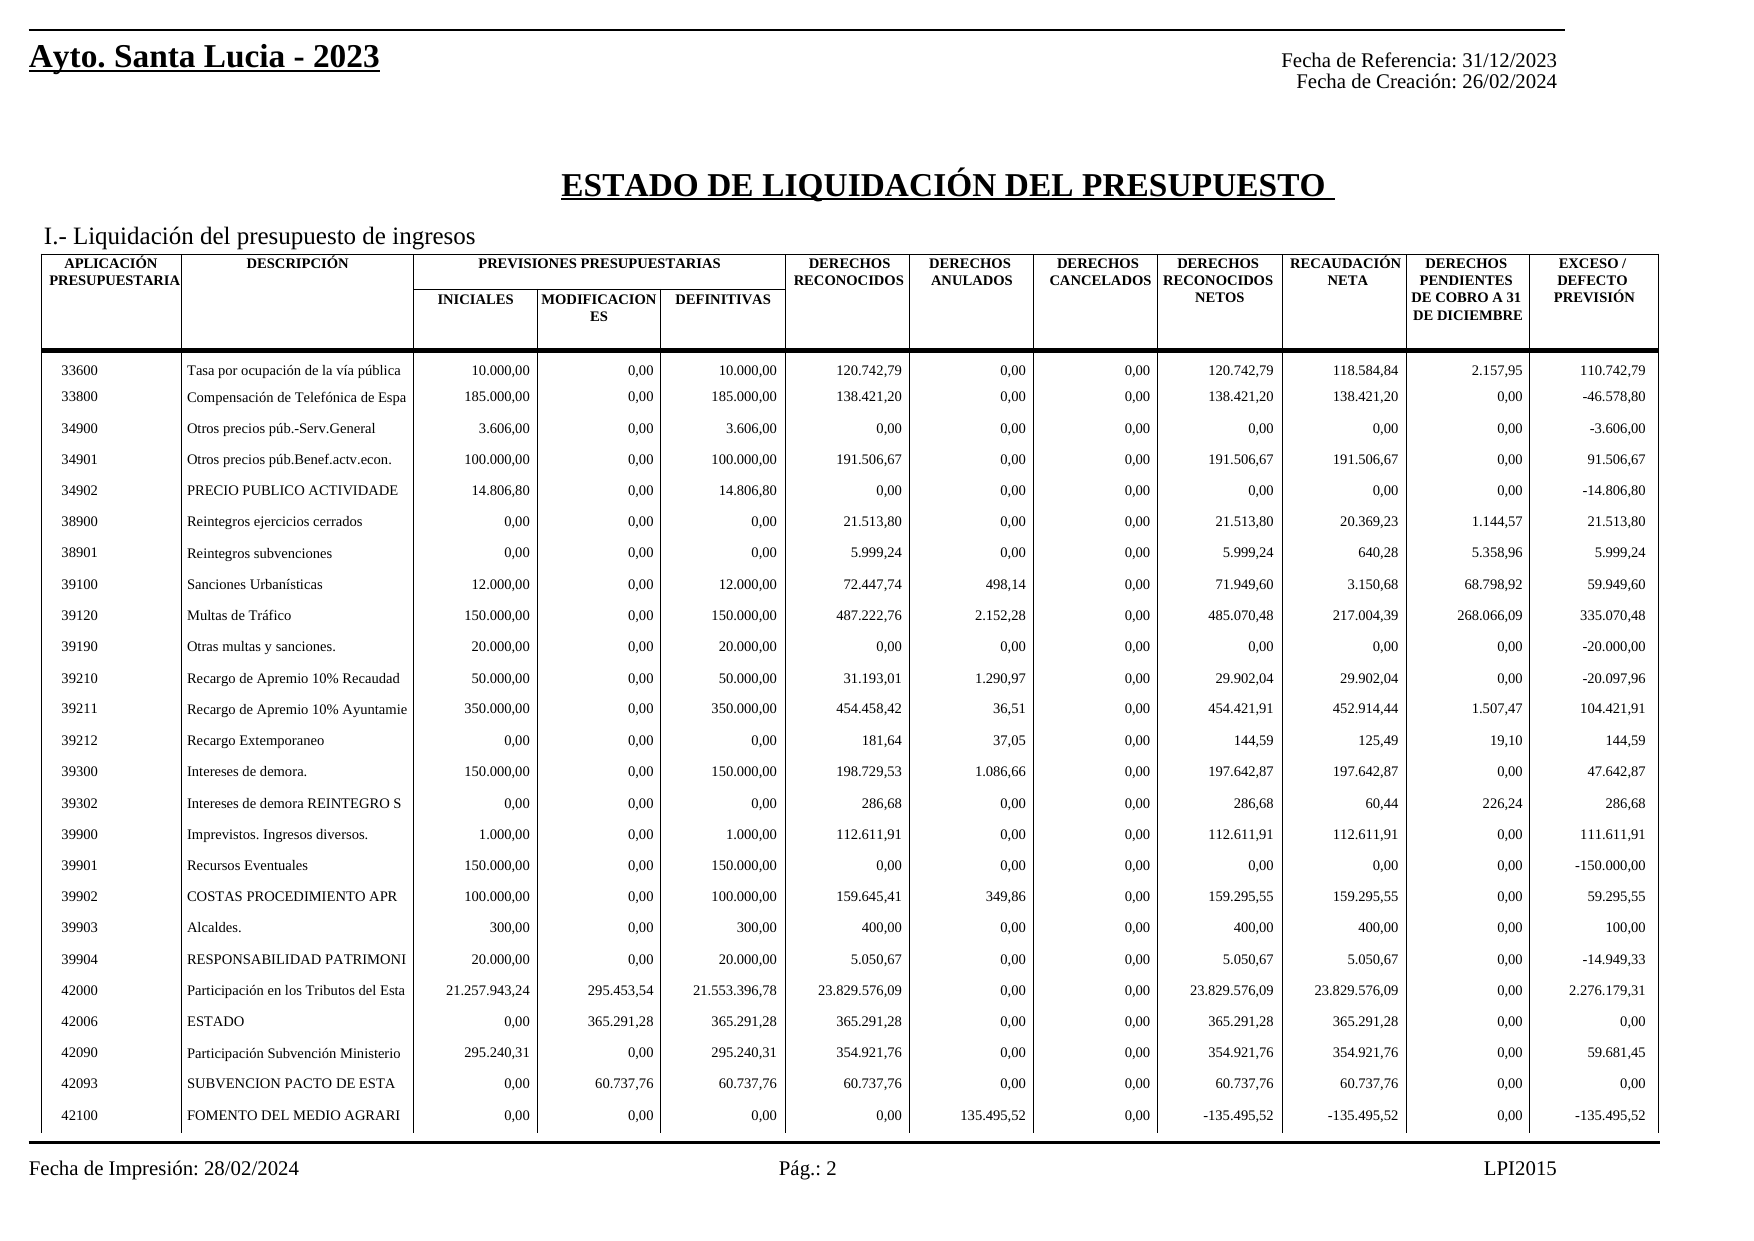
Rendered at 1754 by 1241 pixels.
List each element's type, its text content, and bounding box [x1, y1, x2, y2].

table_cell 0,00 [414, 1100, 537, 1133]
table_cell 286,68 [786, 787, 909, 818]
table_cell 159.295,55 [1158, 881, 1282, 912]
table_cell 0,00 [538, 1100, 660, 1133]
table_cell 12.000,00 [414, 569, 537, 599]
table_cell 144,59 [1530, 725, 1658, 756]
table_cell Compensación de Telefónica de Espa [182, 381, 413, 412]
table_cell -20.000,00 [1530, 631, 1658, 662]
table_cell 159.295,55 [1283, 881, 1406, 912]
table_cell 185.000,00 [661, 381, 785, 412]
table_cell 20.369,23 [1283, 506, 1406, 537]
table_cell 0,00 [1034, 912, 1157, 943]
table_cell 0,00 [538, 756, 660, 787]
table_cell 0,00 [414, 725, 537, 756]
table_cell 23.829.576,09 [786, 975, 909, 1005]
table_cell 0,00 [1034, 444, 1157, 474]
table_cell Otros precios púb.-Serv.General [182, 412, 413, 443]
table_cell 0,00 [910, 381, 1033, 412]
table_cell 0,00 [1034, 1005, 1157, 1037]
table_cell 0,00 [786, 475, 909, 506]
table_cell 349,86 [910, 881, 1033, 912]
table_cell 91.506,67 [1530, 444, 1658, 474]
table_cell 120.742,79 [786, 353, 909, 381]
table_cell 39100 [42, 569, 181, 599]
table_cell 185.000,00 [414, 381, 537, 412]
table_cell -14.949,33 [1530, 944, 1658, 974]
table_cell 60.737,76 [786, 1068, 909, 1099]
table_cell Imprevistos. Ingresos diversos. [182, 819, 413, 849]
table_cell 100.000,00 [414, 881, 537, 912]
table_cell 0,00 [1407, 412, 1529, 443]
table_cell 354.921,76 [786, 1037, 909, 1068]
table_cell 181,64 [786, 725, 909, 756]
table_cell 34901 [42, 444, 181, 474]
table_cell 42100 [42, 1100, 181, 1133]
table_cell 0,00 [1283, 412, 1406, 443]
table_cell 100,00 [1530, 912, 1658, 943]
table_cell 354.921,76 [1283, 1037, 1406, 1068]
table_cell Participación Subvención Ministerio [182, 1037, 413, 1068]
table_cell Otros precios púb.Benef.actv.econ. [182, 444, 413, 474]
table_cell 0,00 [1407, 475, 1529, 506]
table_cell 39904 [42, 944, 181, 974]
table_cell 0,00 [1034, 569, 1157, 599]
table_cell 0,00 [1407, 1068, 1529, 1099]
table_cell 0,00 [414, 506, 537, 537]
table_cell 21.257.943,24 [414, 975, 537, 1005]
table_cell -46.578,80 [1530, 381, 1658, 412]
table_cell 400,00 [1283, 912, 1406, 943]
table_cell 2.152,28 [910, 600, 1033, 631]
table_cell 138.421,20 [786, 381, 909, 412]
table_cell 20.000,00 [661, 631, 785, 662]
table_cell 0,00 [538, 475, 660, 506]
table_cell 350.000,00 [661, 694, 785, 724]
table_cell 0,00 [538, 725, 660, 756]
table_cell 485.070,48 [1158, 600, 1282, 631]
table_cell 33800 [42, 381, 181, 412]
table_cell 365.291,28 [786, 1005, 909, 1037]
table_cell 21.513,80 [1530, 506, 1658, 537]
table_cell 42090 [42, 1037, 181, 1068]
table_cell 191.506,67 [1158, 444, 1282, 474]
table_cell Recargo de Apremio 10% Ayuntamie [182, 694, 413, 724]
text ESTADO DE LIQUIDACIÓN DEL PRESUPUESTO [561, 166, 1659, 204]
table_cell 60.737,76 [1283, 1068, 1406, 1099]
table_cell -135.495,52 [1283, 1100, 1406, 1133]
table_header DERECHOS ANULADOS [910, 255, 1033, 348]
table_cell 0,00 [538, 506, 660, 537]
table_cell 104.421,91 [1530, 694, 1658, 724]
table_cell 60,44 [1283, 787, 1406, 818]
table_cell 0,00 [538, 600, 660, 631]
table_cell 0,00 [1407, 1100, 1529, 1133]
table_cell RESPONSABILIDAD PATRIMONI [182, 944, 413, 974]
table_cell 0,00 [910, 1037, 1033, 1068]
table_cell 39300 [42, 756, 181, 787]
table_cell 29.902,04 [1158, 662, 1282, 693]
table_cell 0,00 [910, 353, 1033, 381]
table_cell 39190 [42, 631, 181, 662]
table_cell 0,00 [538, 787, 660, 818]
text Fecha de Impresión: 28/02/2024 Pág.: 2 LPI2015 [29, 1156, 1659, 1180]
table_cell 20.000,00 [414, 944, 537, 974]
table_cell 21.553.396,78 [661, 975, 785, 1005]
table_cell -150.000,00 [1530, 850, 1658, 881]
table_cell Intereses de demora. [182, 756, 413, 787]
table_cell 0,00 [910, 475, 1033, 506]
table_cell 39211 [42, 694, 181, 724]
table_cell 10.000,00 [661, 353, 785, 381]
table_cell 454.421,91 [1158, 694, 1282, 724]
table_cell 0,00 [1407, 912, 1529, 943]
table_cell 110.742,79 [1530, 353, 1658, 381]
table_cell 0,00 [538, 662, 660, 693]
table_cell 42000 [42, 975, 181, 1005]
table_cell -20.097,96 [1530, 662, 1658, 693]
table_cell 197.642,87 [1158, 756, 1282, 787]
table_cell 0,00 [1407, 381, 1529, 412]
table_cell Multas de Tráfico [182, 600, 413, 631]
table_cell 39212 [42, 725, 181, 756]
table_cell 335.070,48 [1530, 600, 1658, 631]
table_cell 0,00 [1407, 631, 1529, 662]
table_cell COSTAS PROCEDIMIENTO APR [182, 881, 413, 912]
table_cell 0,00 [538, 537, 660, 568]
table_cell 0,00 [1034, 506, 1157, 537]
table_cell 59.681,45 [1530, 1037, 1658, 1068]
table_cell 10.000,00 [414, 353, 537, 381]
table_cell 0,00 [1158, 850, 1282, 881]
table_cell 0,00 [786, 850, 909, 881]
table_cell 31.193,01 [786, 662, 909, 693]
table_cell 0,00 [910, 819, 1033, 849]
table_cell 0,00 [1034, 537, 1157, 568]
table_cell ESTADO [182, 1005, 413, 1037]
table_cell 0,00 [661, 506, 785, 537]
table_cell 197.642,87 [1283, 756, 1406, 787]
table_cell Reintegros subvenciones [182, 537, 413, 568]
table_cell 0,00 [1034, 694, 1157, 724]
table_cell SUBVENCION PACTO DE ESTA [182, 1068, 413, 1099]
table_cell 125,49 [1283, 725, 1406, 756]
table_cell 0,00 [661, 1100, 785, 1133]
table_cell 1.000,00 [414, 819, 537, 849]
table_header DESCRIPCIÓN [182, 255, 413, 348]
table_cell 47.642,87 [1530, 756, 1658, 787]
table_cell 14.806,80 [414, 475, 537, 506]
table_cell 0,00 [538, 694, 660, 724]
table_cell 0,00 [1034, 475, 1157, 506]
table_cell MODIFICACION ES [538, 290, 660, 348]
table_cell 0,00 [1407, 819, 1529, 849]
table_cell 33600 [42, 353, 181, 381]
table_cell 39903 [42, 912, 181, 943]
table_cell 1.000,00 [661, 819, 785, 849]
table_cell 0,00 [661, 725, 785, 756]
table_cell 5.050,67 [786, 944, 909, 974]
table_cell 295.453,54 [538, 975, 660, 1005]
table_cell 39900 [42, 819, 181, 849]
table_cell 50.000,00 [661, 662, 785, 693]
table_cell 112.611,91 [1283, 819, 1406, 849]
table_cell 1.507,47 [1407, 694, 1529, 724]
table_cell 0,00 [1034, 850, 1157, 881]
table_cell Sanciones Urbanísticas [182, 569, 413, 599]
table_cell 0,00 [1158, 475, 1282, 506]
table_cell 0,00 [786, 631, 909, 662]
table_cell Recargo de Apremio 10% Recaudad [182, 662, 413, 693]
table_cell 498,14 [910, 569, 1033, 599]
table_cell 0,00 [1034, 975, 1157, 1005]
table_cell 0,00 [1034, 725, 1157, 756]
table_cell 354.921,76 [1158, 1037, 1282, 1068]
table_cell 0,00 [910, 1005, 1033, 1037]
table_cell 0,00 [1283, 631, 1406, 662]
table_cell 59.949,60 [1530, 569, 1658, 599]
table_cell 37,05 [910, 725, 1033, 756]
table_cell 1.144,57 [1407, 506, 1529, 537]
table_cell Tasa por ocupación de la vía pública [182, 353, 413, 381]
table_cell 20.000,00 [661, 944, 785, 974]
table_cell 0,00 [1034, 1100, 1157, 1133]
table_cell 300,00 [414, 912, 537, 943]
table_cell 5.050,67 [1158, 944, 1282, 974]
table_cell 0,00 [910, 412, 1033, 443]
table_cell 0,00 [1034, 881, 1157, 912]
table_cell 0,00 [538, 944, 660, 974]
table_cell 0,00 [1407, 975, 1529, 1005]
table_cell PRECIO PUBLICO ACTIVIDADE [182, 475, 413, 506]
table_cell 0,00 [910, 850, 1033, 881]
table_cell Otras multas y sanciones. [182, 631, 413, 662]
table_cell 0,00 [538, 381, 660, 412]
table_cell 0,00 [414, 1005, 537, 1037]
table_cell Alcaldes. [182, 912, 413, 943]
table_cell 21.513,80 [786, 506, 909, 537]
table_cell 0,00 [414, 787, 537, 818]
table_cell 0,00 [538, 1037, 660, 1068]
table_cell 300,00 [661, 912, 785, 943]
table_cell 0,00 [1407, 1005, 1529, 1037]
table_cell 100.000,00 [414, 444, 537, 474]
table_cell -3.606,00 [1530, 412, 1658, 443]
table_cell 0,00 [1407, 1037, 1529, 1068]
table_cell 0,00 [1034, 1037, 1157, 1068]
table_cell 0,00 [910, 631, 1033, 662]
table_cell 0,00 [1407, 444, 1529, 474]
table_cell 0,00 [786, 1100, 909, 1133]
table_cell 0,00 [538, 412, 660, 443]
table_cell 3.150,68 [1283, 569, 1406, 599]
table_cell 0,00 [661, 537, 785, 568]
table_cell 0,00 [1283, 850, 1406, 881]
table_cell 0,00 [786, 412, 909, 443]
table_cell 0,00 [1530, 1068, 1658, 1099]
table_cell Participación en los Tributos del Esta [182, 975, 413, 1005]
table_cell 5.999,24 [1158, 537, 1282, 568]
table_cell 111.611,91 [1530, 819, 1658, 849]
table_cell 144,59 [1158, 725, 1282, 756]
table_header DERECHOS RECONOCIDOS [786, 255, 909, 348]
table_cell 19,10 [1407, 725, 1529, 756]
table_cell 0,00 [414, 1068, 537, 1099]
table_cell 0,00 [1034, 662, 1157, 693]
table_cell 0,00 [538, 881, 660, 912]
table_cell 42093 [42, 1068, 181, 1099]
table_cell 365.291,28 [1158, 1005, 1282, 1037]
table_header DERECHOS CANCELADOS [1034, 255, 1157, 348]
text Ayto. Santa Lucia - 2023 Fecha de Referencia: 31/12/2023 [29, 39, 1659, 75]
table_cell 0,00 [910, 537, 1033, 568]
table_cell 3.606,00 [414, 412, 537, 443]
table_cell 0,00 [538, 912, 660, 943]
table_cell 0,00 [1034, 787, 1157, 818]
table_cell 36,51 [910, 694, 1033, 724]
table_cell 217.004,39 [1283, 600, 1406, 631]
table_cell 1.290,97 [910, 662, 1033, 693]
table_cell 150.000,00 [661, 850, 785, 881]
table_cell 138.421,20 [1158, 381, 1282, 412]
table_cell 400,00 [1158, 912, 1282, 943]
table_cell Intereses de demora REINTEGRO S [182, 787, 413, 818]
table_cell 1.086,66 [910, 756, 1033, 787]
table_cell 39302 [42, 787, 181, 818]
table_cell 0,00 [1034, 353, 1157, 381]
table_cell 191.506,67 [786, 444, 909, 474]
table_cell FOMENTO DEL MEDIO AGRARI [182, 1100, 413, 1133]
table_cell 135.495,52 [910, 1100, 1033, 1133]
table_cell 5.999,24 [1530, 537, 1658, 568]
table_cell 0,00 [1034, 631, 1157, 662]
table_cell 100.000,00 [661, 881, 785, 912]
table_cell 454.458,42 [786, 694, 909, 724]
table_cell 0,00 [1407, 881, 1529, 912]
table_cell 286,68 [1158, 787, 1282, 818]
table_cell 159.645,41 [786, 881, 909, 912]
table_cell 365.291,28 [538, 1005, 660, 1037]
table_cell 640,28 [1283, 537, 1406, 568]
table_cell -14.806,80 [1530, 475, 1658, 506]
table_cell 0,00 [1407, 662, 1529, 693]
table_cell 0,00 [1034, 381, 1157, 412]
table_cell 5.050,67 [1283, 944, 1406, 974]
table_header RECAUDACIÓN NETA [1283, 255, 1406, 348]
table_cell 150.000,00 [414, 850, 537, 881]
table_cell 21.513,80 [1158, 506, 1282, 537]
table_cell -135.495,52 [1530, 1100, 1658, 1133]
table_cell 34902 [42, 475, 181, 506]
table_cell 38901 [42, 537, 181, 568]
table_cell 365.291,28 [661, 1005, 785, 1037]
table_cell 59.295,55 [1530, 881, 1658, 912]
table_cell 100.000,00 [661, 444, 785, 474]
table_cell 39120 [42, 600, 181, 631]
table_cell 0,00 [910, 912, 1033, 943]
table_cell 0,00 [1034, 1068, 1157, 1099]
table_cell 0,00 [1158, 631, 1282, 662]
table_cell 0,00 [1034, 756, 1157, 787]
text Fecha de Creación: 26/02/2024 [1296, 75, 1659, 91]
table_cell 0,00 [1158, 412, 1282, 443]
table_cell 39902 [42, 881, 181, 912]
table_cell 0,00 [910, 975, 1033, 1005]
table_cell 150.000,00 [661, 600, 785, 631]
table_cell 400,00 [786, 912, 909, 943]
table_cell 72.447,74 [786, 569, 909, 599]
table_cell 0,00 [910, 1068, 1033, 1099]
table_cell 12.000,00 [661, 569, 785, 599]
table_cell 5.999,24 [786, 537, 909, 568]
table_cell Reintegros ejercicios cerrados [182, 506, 413, 537]
table_header EXCESO / DEFECTO PREVISIÓN [1530, 255, 1658, 348]
table_cell 0,00 [1283, 475, 1406, 506]
table_header APLICACIÓN PRESUPUESTARIA [42, 255, 181, 348]
table_cell 150.000,00 [661, 756, 785, 787]
table_cell 268.066,09 [1407, 600, 1529, 631]
table_cell 0,00 [910, 506, 1033, 537]
table_cell 0,00 [1407, 944, 1529, 974]
table_cell 23.829.576,09 [1283, 975, 1406, 1005]
table_cell 0,00 [1530, 1005, 1658, 1037]
table_cell 50.000,00 [414, 662, 537, 693]
table_header DERECHOS RECONOCIDOS NETOS [1158, 255, 1282, 348]
table_cell 0,00 [910, 944, 1033, 974]
table_cell 2.276.179,31 [1530, 975, 1658, 1005]
table_cell 138.421,20 [1283, 381, 1406, 412]
table_cell 0,00 [1034, 600, 1157, 631]
table_header PREVISIONES PRESUPUESTARIAS [414, 255, 785, 289]
table_cell 226,24 [1407, 787, 1529, 818]
table_cell INICIALES [414, 290, 537, 348]
table_cell 120.742,79 [1158, 353, 1282, 381]
table_cell DEFINITIVAS [661, 290, 785, 348]
table_cell Recursos Eventuales [182, 850, 413, 881]
table_cell 0,00 [1034, 819, 1157, 849]
table_cell 60.737,76 [1158, 1068, 1282, 1099]
table_cell 198.729,53 [786, 756, 909, 787]
table_cell 39901 [42, 850, 181, 881]
table_cell 0,00 [538, 819, 660, 849]
table_cell 0,00 [414, 537, 537, 568]
table_cell 0,00 [910, 787, 1033, 818]
table_cell 23.829.576,09 [1158, 975, 1282, 1005]
table_cell Recargo Extemporaneo [182, 725, 413, 756]
table_cell 39210 [42, 662, 181, 693]
table_cell 0,00 [1034, 944, 1157, 974]
text I.- Liquidación del presupuesto de ingresos [44, 222, 1659, 250]
table_cell 0,00 [1034, 412, 1157, 443]
table_cell -135.495,52 [1158, 1100, 1282, 1133]
table_cell 350.000,00 [414, 694, 537, 724]
table_cell 365.291,28 [1283, 1005, 1406, 1037]
table_cell 487.222,76 [786, 600, 909, 631]
table_cell 295.240,31 [414, 1037, 537, 1068]
table_cell 295.240,31 [661, 1037, 785, 1068]
table_cell 29.902,04 [1283, 662, 1406, 693]
table_cell 112.611,91 [1158, 819, 1282, 849]
table_cell 0,00 [538, 353, 660, 381]
table_cell 34900 [42, 412, 181, 443]
table_cell 60.737,76 [661, 1068, 785, 1099]
table_cell 191.506,67 [1283, 444, 1406, 474]
table_cell 5.358,96 [1407, 537, 1529, 568]
table_cell 20.000,00 [414, 631, 537, 662]
table_cell 3.606,00 [661, 412, 785, 443]
table_cell 452.914,44 [1283, 694, 1406, 724]
table_cell 42006 [42, 1005, 181, 1037]
table_cell 14.806,80 [661, 475, 785, 506]
table_cell 286,68 [1530, 787, 1658, 818]
table_cell 118.584,84 [1283, 353, 1406, 381]
table_cell 68.798,92 [1407, 569, 1529, 599]
table_cell 150.000,00 [414, 600, 537, 631]
table_cell 0,00 [661, 787, 785, 818]
table_cell 2.157,95 [1407, 353, 1529, 381]
table_cell 150.000,00 [414, 756, 537, 787]
table_header DERECHOS PENDIENTES DE COBRO A 31 DE DICIEMBRE [1407, 255, 1529, 348]
table_cell 0,00 [538, 569, 660, 599]
table_cell 0,00 [1407, 850, 1529, 881]
table_cell 0,00 [538, 850, 660, 881]
table_cell 71.949,60 [1158, 569, 1282, 599]
table_cell 60.737,76 [538, 1068, 660, 1099]
table_cell 0,00 [1407, 756, 1529, 787]
table_cell 0,00 [538, 444, 660, 474]
table_cell 112.611,91 [786, 819, 909, 849]
table_cell 0,00 [538, 631, 660, 662]
table_cell 0,00 [910, 444, 1033, 474]
table_cell 38900 [42, 506, 181, 537]
